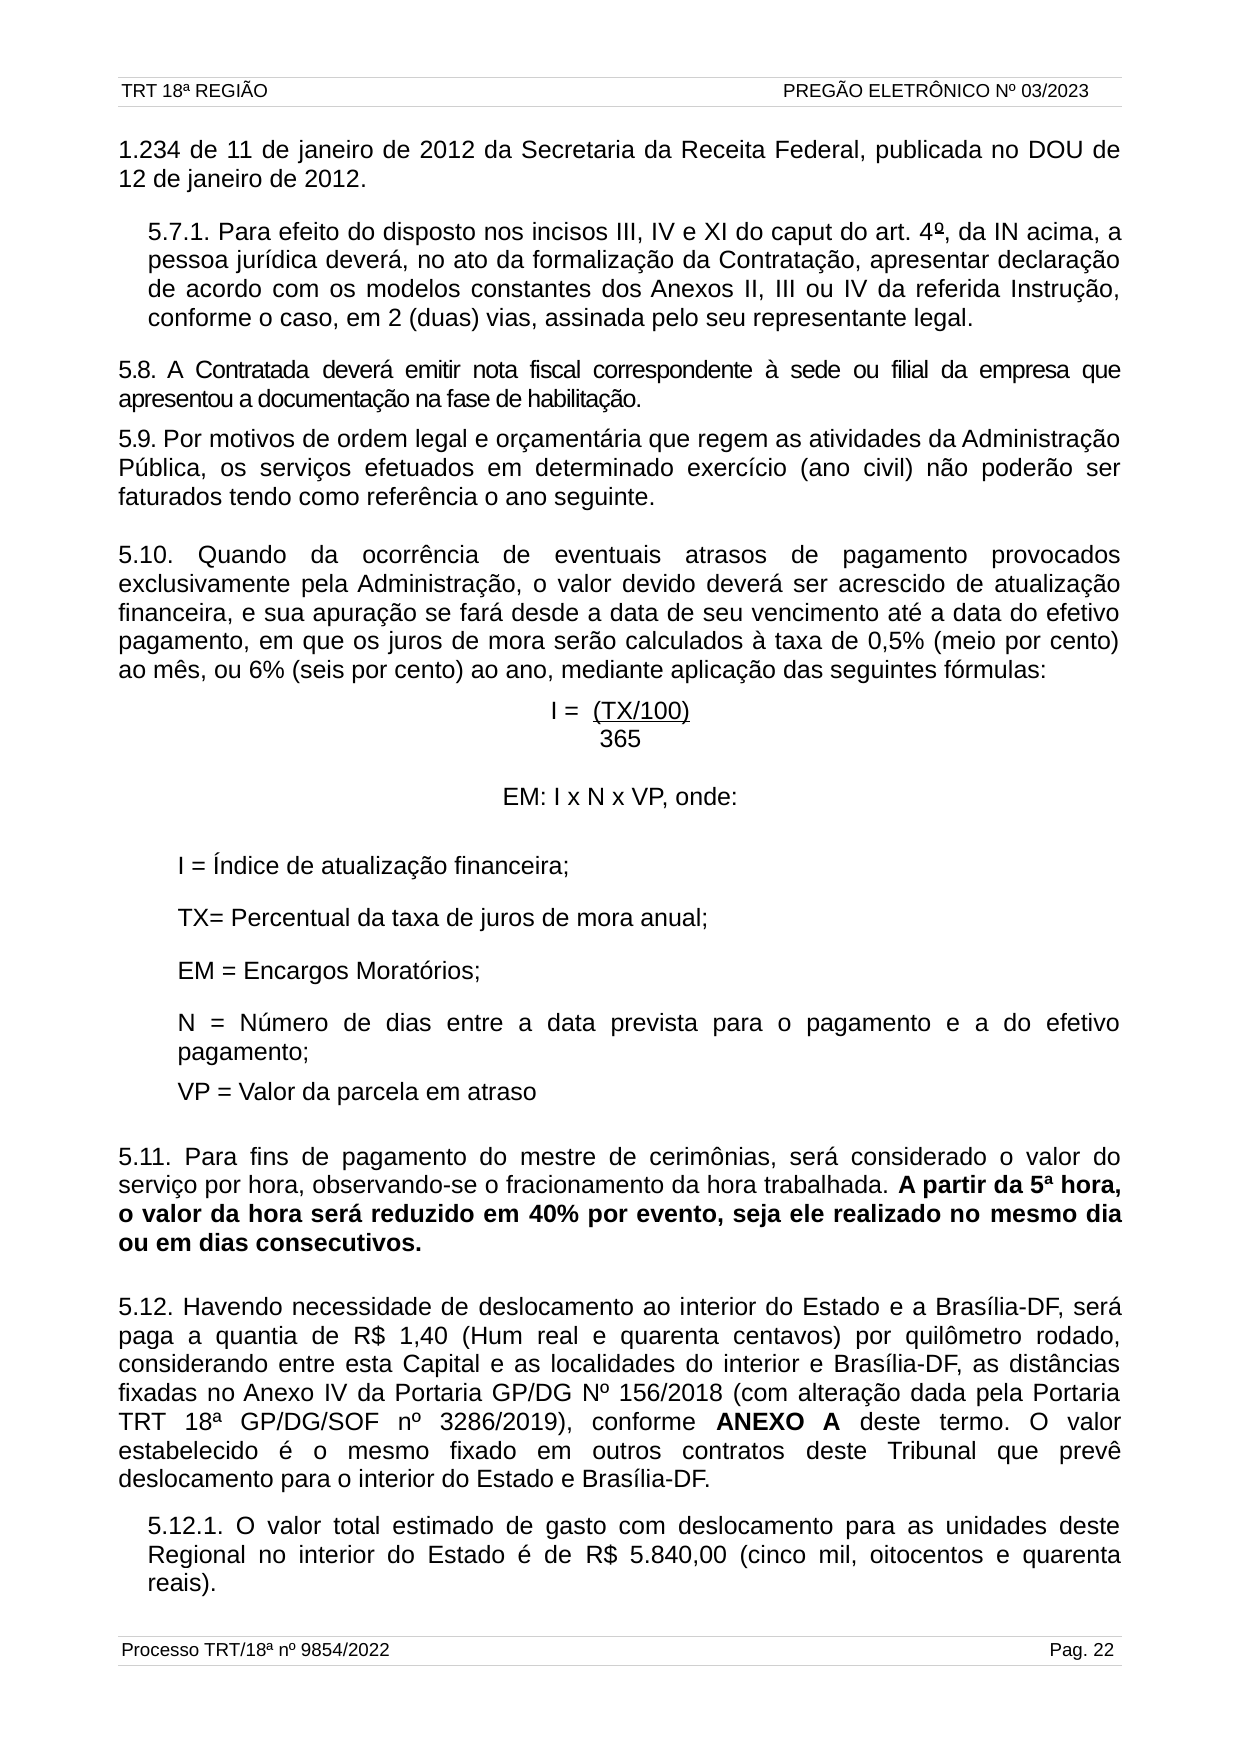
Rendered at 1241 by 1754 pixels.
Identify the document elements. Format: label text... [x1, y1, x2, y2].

text 5.10. Quando da ocorrência de eventuais atrasos de pagamento provocados exclusivamente pela Administração, o valor devido deverá ser acrescido de atualização financeira, e sua apuração se fará desde a data de seu vencimento até a data do efetivo pagamento, em que os juros de mora serão calculados à taxa de 0,5% (meio por cento) ao mês, ou 6% (seis por cento) ao ano, mediante aplicação das seguintes fórmulas: [118, 540, 1122, 684]
text 5.8. A Contratada deverá emitir nota fiscal correspondente à sede ou filial da empresa que apresentou a documentação na fase de habilitação. [118, 355, 1122, 413]
text I = (TX/100) [118, 696, 1122, 724]
text TX= Percentual da taxa de juros de mora anual; [177, 903, 1122, 932]
text 5.12.1. O valor total estimado de gasto com deslocamento para as unidades deste Regional no interior do Estado é de R$ 5.840,00 (cinco mil, oitocentos e quarenta reais). [147, 1511, 1122, 1597]
text 5.9. Por motivos de ordem legal e orçamentária que regem as atividades da Administração Pública, os serviços efetuados em determinado exercício (ano civil) não poderão ser faturados tendo como referência o ano seguinte. [118, 424, 1122, 511]
text VP = Valor da parcela em atraso [177, 1077, 1122, 1106]
text EM: I x N x VP, onde: [118, 782, 1122, 811]
text 5.11. Para fins de pagamento do mestre de cerimônias, será considerado o valor do serviço por hora, observando-se o fracionamento da hora trabalhada. A partir da 5ª hora, o valor da hora será reduzido em 40% por evento, seja ele realizado no mesmo dia ou em dias consecutivos. [118, 1141, 1122, 1256]
text EM = Encargos Moratórios; [177, 956, 1122, 984]
text 5.12. Havendo necessidade de deslocamento ao interior do Estado e a Brasília-DF, será paga a quantia de R$ 1,40 (Hum real e quarenta centavos) por quilômetro rodado, considerando entre esta Capital e as localidades do interior e Brasília-DF, as distâncias fixadas no Anexo IV da Portaria GP/DG Nº 156/2018 (com alteração dada pela Portaria TRT 18ª GP/DG/SOF nº 3286/2019), conforme ANEXO A deste termo. O valor estabelecido é o mesmo fixado em outros contratos deste Tribunal que prevê deslocamento para o interior do Estado e Brasília-DF. [118, 1292, 1122, 1493]
text 5.7.1. Para efeito do disposto nos incisos III, IV e XI do caput do art. 4º, da IN acima, a pessoa jurídica deverá, no ato da formalização da Contratação, apresentar declaração de acordo com os modelos constantes dos Anexos II, III ou IV da referida Instrução, conforme o caso, em 2 (duas) vias, assinada pelo seu representante legal. [148, 217, 1122, 332]
text I = Índice de atualização financeira; [177, 851, 1122, 880]
text 365 [118, 724, 1122, 753]
text N = Número de dias entre a data prevista para o pagamento e a do efetivo pagamento; [177, 1008, 1122, 1066]
text 1.234 de 11 de janeiro de 2012 da Secretaria da Receita Federal, publicada no DOU de 12 de janeiro de 2012. [118, 136, 1122, 193]
